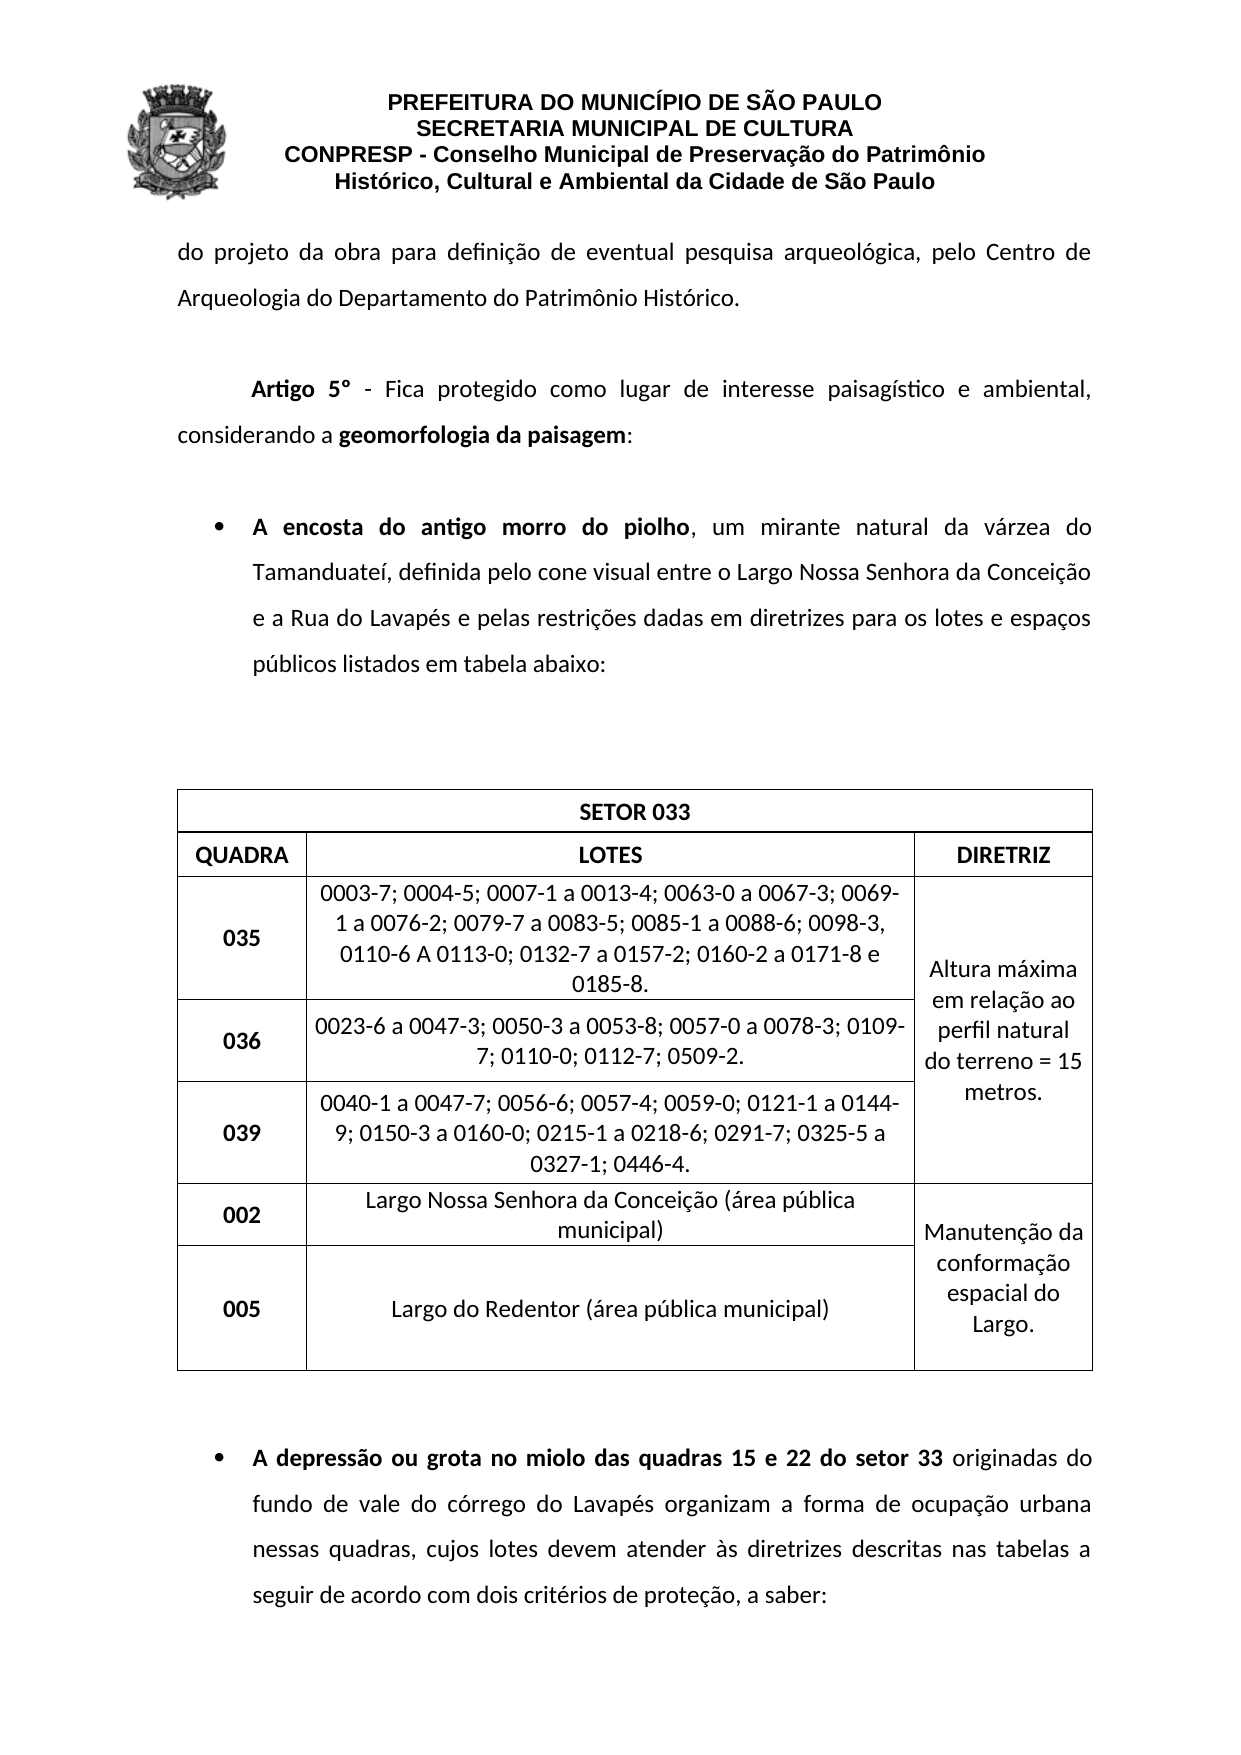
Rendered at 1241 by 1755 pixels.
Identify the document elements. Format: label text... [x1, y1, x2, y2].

list A depressão ou grota no miolo das quadras 15 e 22 do setor 33 originadas do fundo de vale do córrego do Lavapés organizam a forma de ocupação urbana nessas quadras, cujos lotes devem atender às diretrizes descritas nas tabelas a seguir de acordo com dois critérios de proteção, a saber: [215, 1442, 1093, 1610]
table_cell 005 [178, 1246, 306, 1370]
table_cell 002 [178, 1184, 306, 1245]
table_cell Largo do Redentor (área pública municipal) [307, 1246, 914, 1370]
table_cell Manutenção da conformação espacial do Largo. [915, 1184, 1092, 1370]
text do projeto da obra para definição de eventual pesquisa arqueológica, pelo Centro de Arqueologia do Departamento do Patrimônio Histórico. [177, 236, 1093, 312]
text Artigo 5º - Fica protegido como lugar de interesse paisagístico e ambiental, considerando a geomorfologia da paisagem: [177, 373, 1093, 450]
table_cell Altura máxima em relação ao perfil natural do terreno = 15 metros. [915, 877, 1092, 1183]
table_cell LOTES [307, 833, 914, 876]
table_cell 0040-1 a 0047-7; 0056-6; 0057-4; 0059-0; 0121-1 a 0144-9; 0150-3 a 0160-0; 0215-1 a 0218-6; 0291-7; 0325-5 a 0327-1; 0446-4. [307, 1082, 914, 1183]
list A encosta do antigo morro do piolho, um mirante natural da várzea do Tamanduateí, definida pelo cone visual entre o Largo Nossa Senhora da Conceição e a Rua do Lavapés e pelas restrições dadas em diretrizes para os lotes e espaços públicos listados em tabela abaixo: [215, 511, 1093, 678]
table_cell 0003-7; 0004-5; 0007-1 a 0013-4; 0063-0 a 0067-3; 0069-1 a 0076-2; 0079-7 a 0083-5; 0085-1 a 0088-6; 0098-3, 0110-6 A 0113-0; 0132-7 a 0157-2; 0160-2 a 0171-8 e 0185-8. [307, 877, 914, 999]
table_cell 0023-6 a 0047-3; 0050-3 a 0053-8; 0057-0 a 0078-3; 0109-7; 0110-0; 0112-7; 0509-2. [307, 1000, 914, 1081]
table_cell 036 [178, 1000, 306, 1081]
table_cell 039 [178, 1082, 306, 1183]
table_header SETOR 033 [178, 790, 1092, 831]
table_cell DIRETRIZ [915, 833, 1092, 876]
table_cell QUADRA [178, 833, 306, 876]
table_cell Largo Nossa Senhora da Conceição (área pública municipal) [307, 1184, 914, 1245]
table_cell 035 [178, 877, 306, 999]
